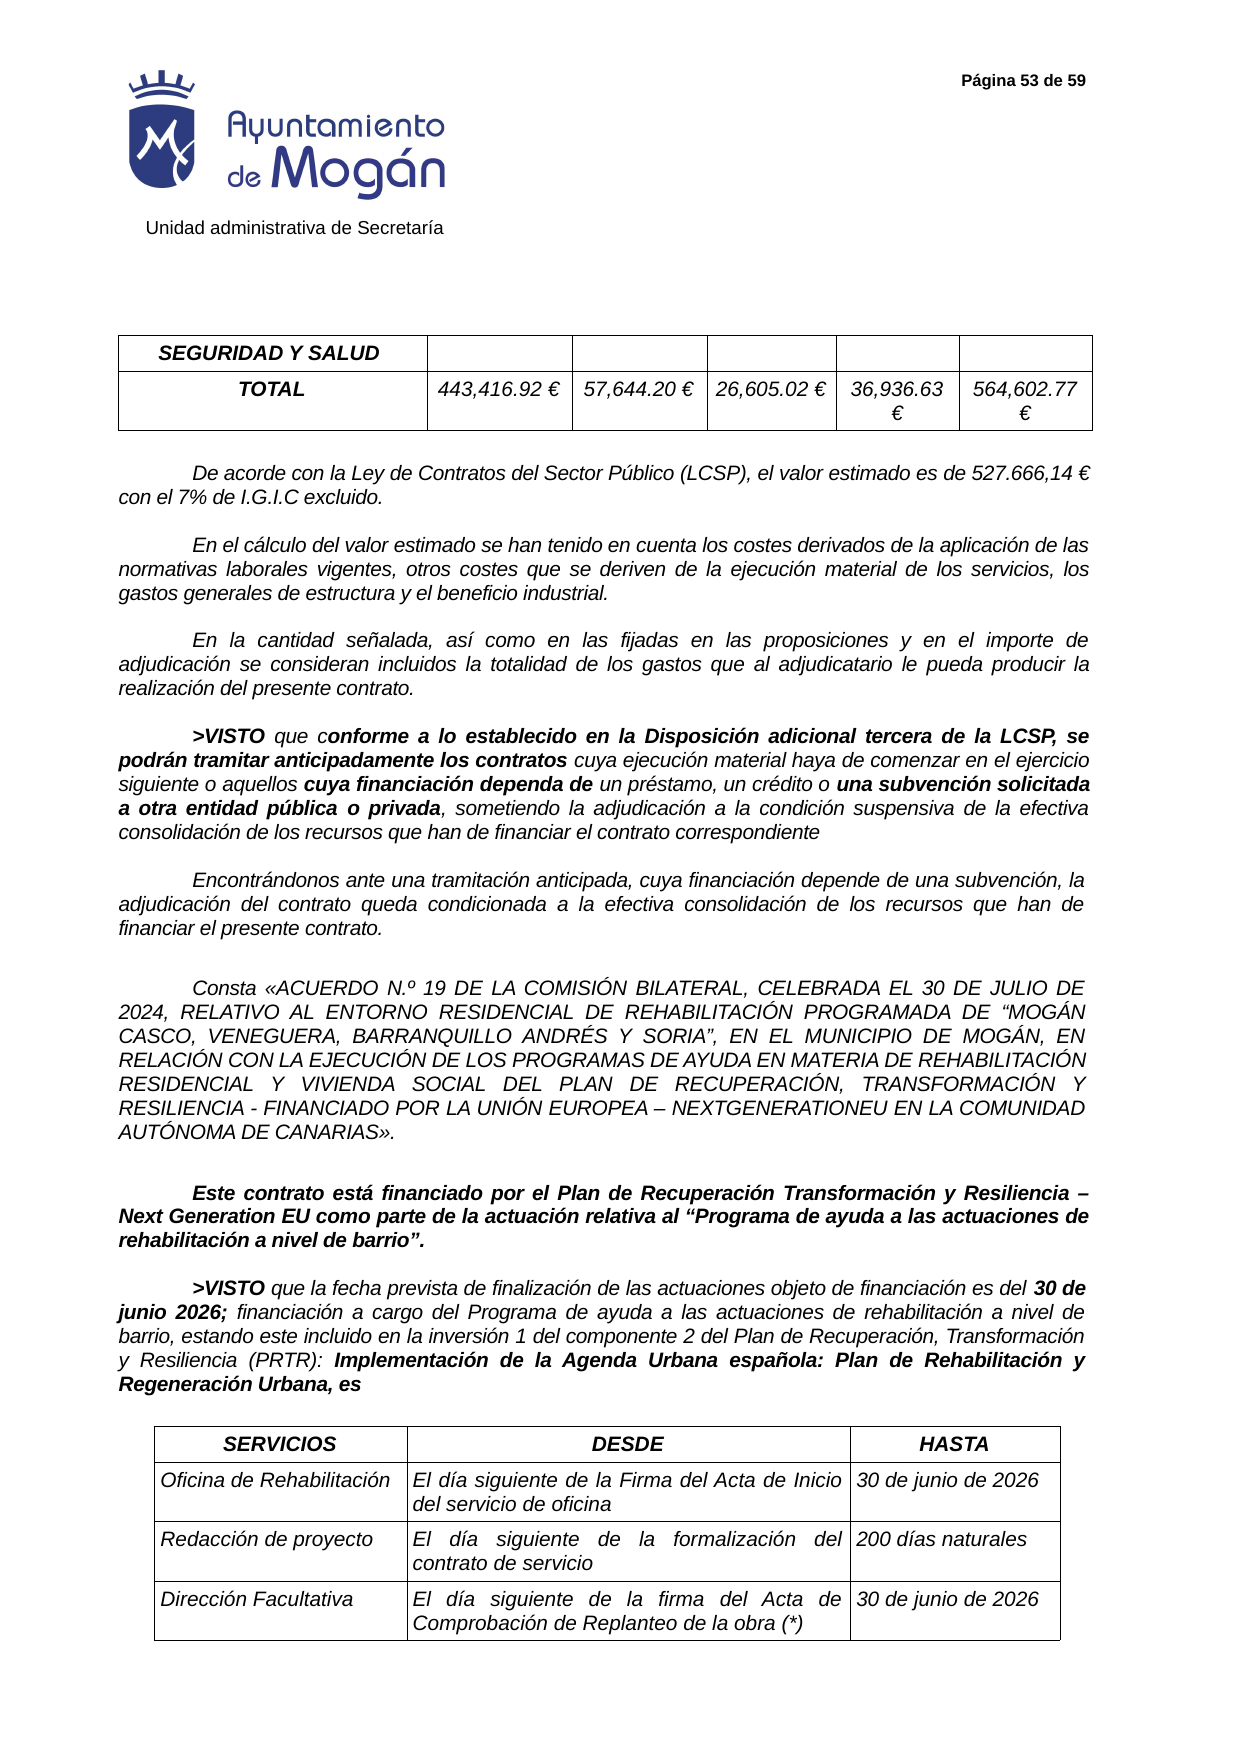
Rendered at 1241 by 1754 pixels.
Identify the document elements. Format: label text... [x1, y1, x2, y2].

table_cell Oficina de Rehabilitación [155, 1463, 407, 1521]
table_cell Dirección Facultativa [155, 1582, 407, 1640]
table_header DESDE [408, 1427, 850, 1462]
table_cell [960, 336, 1092, 371]
table_cell TOTAL [119, 372, 427, 430]
table_cell El día siguiente de la Firma del Acta de Inicio del servicio de oficina [408, 1463, 850, 1521]
table_cell El día siguiente de la formalización del contrato de servicio [408, 1522, 850, 1581]
table_cell Redacción de proyecto [155, 1522, 407, 1581]
text De acorde con la Ley de Contratos del Sector Público (LCSP), el valor estimado es de 527.666,14 € con el 7% de I.G.I.C excluido. [118, 461, 1092, 508]
table_cell 36.936,63 € [837, 372, 959, 430]
text Este contrato está financiado por el Plan de Recuperación Transformación y Resiliencia – Next Generation EU como parte de la actuación relativa al “Programa de ayuda a las actuaciones de rehabilitación a nivel de barrio”. [118, 1180, 1092, 1252]
picture [128, 70, 445, 206]
text En la cantidad señalada, así como en las fijadas en las proposiciones y en el importe de adjudicación se consideran incluidos la totalidad de los gastos que al adjudicatario le pueda producir la realización del presente contrato. [118, 628, 1092, 700]
table_cell El día siguiente de la firma del Acta de Comprobación de Replanteo de la obra (*) [408, 1582, 850, 1640]
table_cell [573, 336, 707, 371]
table_cell 200 días naturales [851, 1522, 1060, 1581]
table_cell 26.605,02 € [708, 372, 836, 430]
table_cell SEGURIDAD Y SALUD [119, 336, 427, 371]
text Encontrándonos ante una tramitación anticipada, cuya financiación depende de una subvención, la adjudicación del contrato queda condicionada a la efectiva consolidación de los recursos que han de financiar el presente contrato. [118, 868, 1088, 940]
table_cell 443.416,92 € [428, 372, 572, 430]
table_cell [708, 336, 836, 371]
table_cell 57.644,20 € [573, 372, 707, 430]
table_cell 564.602,77 € [960, 372, 1092, 430]
table_cell 30 de junio de 2026 [851, 1582, 1060, 1640]
text En el cálculo del valor estimado se han tenido en cuenta los costes derivados de la aplicación de las normativas laborales vigentes, otros costes que se deriven de la ejecución material de los servicios, los gastos generales de estructura y el beneficio industrial. [118, 532, 1092, 604]
table_header HASTA [851, 1427, 1060, 1462]
table_header SERVICIOS [155, 1427, 407, 1462]
text >VISTO que la fecha prevista de finalización de las actuaciones objeto de financiación es del 30 de junio 2026; financiación a cargo del Programa de ayuda a las actuaciones de rehabilitación a nivel de barrio, estando este incluido en la inversión 1 del componente 2 del Plan de Recuperación, Transformación y Resiliencia (PRTR): Implementación de la Agenda Urbana española: Plan de Rehabilitación y Regeneración Urbana, es [118, 1276, 1088, 1396]
table_cell [428, 336, 572, 371]
text Consta «ACUERDO N.º 19 DE LA COMISIÓN BILATERAL, CELEBRADA EL 30 DE JULIO DE 2024, RELATIVO AL ENTORNO RESIDENCIAL DE REHABILITACIÓN PROGRAMADA DE “MOGÁN CASCO, VENEGUERA, BARRANQUILLO ANDRÉS Y SORIA”, EN EL MUNICIPIO DE MOGÁN, EN RELACIÓN CON LA EJECUCIÓN DE LOS PROGRAMAS DE AYUDA EN MATERIA DE REHABILITACIÓN RESIDENCIAL Y VIVIENDA SOCIAL DEL PLAN DE RECUPERACIÓN, TRANSFORMACIÓN Y RESILIENCIA - FINANCIADO POR LA UNIÓN EUROPEA – NEXTGENERATIONEU EN LA COMUNIDAD AUTÓNOMA DE CANARIAS». [118, 976, 1088, 1144]
text >VISTO que conforme a lo establecido en la Disposición adicional tercera de la LCSP, se podrán tramitar anticipadamente los contratos cuya ejecución material haya de comenzar en el ejercicio siguiente o aquellos cuya financiación dependa de un préstamo, un crédito o una subvención solicitada a otra entidad pública o privada, sometiendo la adjudicación a la condición suspensiva de la efectiva consolidación de los recursos que han de financiar el contrato correspondiente [118, 724, 1092, 844]
table_cell 30 de junio de 2026 [851, 1463, 1060, 1521]
table_cell [837, 336, 959, 371]
